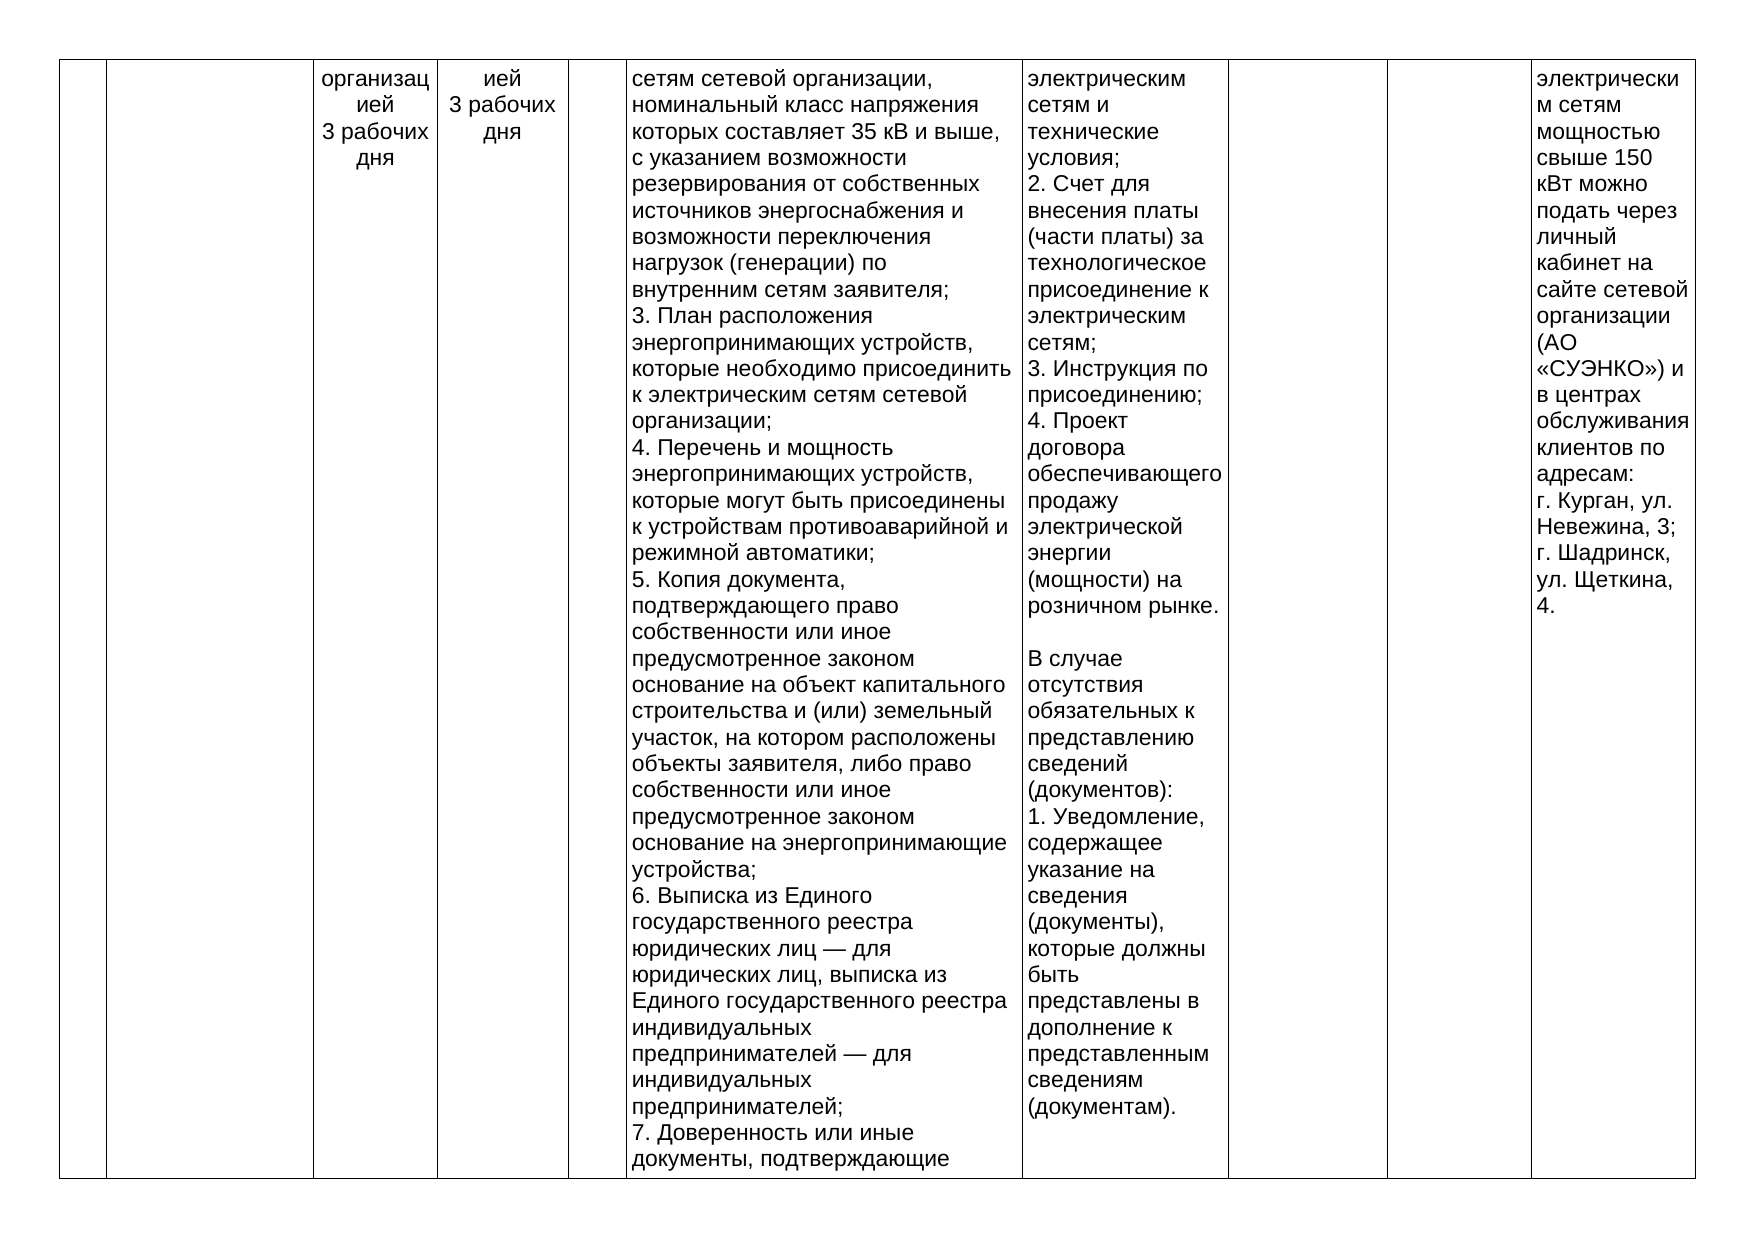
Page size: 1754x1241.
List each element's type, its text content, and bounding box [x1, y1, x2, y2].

table_cell [1388, 60, 1531, 1177]
table_cell [569, 60, 626, 1177]
table_cell электрическим сетям мощностью свыше 150 кВт можно подать через личный кабинет на сайте сетевой организации (АО «СУЭНКО») и в центрах обслуживания клиентов по адресам: г. Курган, ул. Невежина, 3; г. Шадринск, ул. Щеткина, 4. [1532, 60, 1695, 1177]
table_cell электрическим сетям и технические условия; 2. Счет для внесения платы (части платы) за технологическое присоединение к электрическим сетям; 3. Инструкция по присоединению; 4. Проект договора обеспечивающего продажу электрической энергии (мощности) на розничном рынке. В случае отсутствия обязательных к представлению сведений (документов): 1. Уведомление, содержащее указание на сведения (документы), которые должны быть представлены в дополнение к представленным сведениям (документам). [1023, 60, 1228, 1177]
table_cell ией 3 рабочих дня [438, 60, 568, 1177]
table_cell сетям сетевой организации, номинальный класс напряжения которых составляет 35 кВ и выше, с указанием возможности резервирования от собственных источников энергоснабжения и возможности переключения нагрузок (генерации) по внутренним сетям заявителя; 3. План расположения энергопринимающих устройств, которые необходимо присоединить к электрическим сетям сетевой организации; 4. Перечень и мощность энергопринимающих устройств, которые могут быть присоединены к устройствам противоаварийной и режимной автоматики; 5. Копия документа, подтверждающего право собственности или иное предусмотренное законом основание на объект капитального строительства и (или) земельный участок, на котором расположены объекты заявителя, либо право собственности или иное предусмотренное законом основание на энергопринимающие устройства; 6. Выписка из Единого государственного реестра юридических лиц — для юридических лиц, выписка из Единого государственного реестра индивидуальных предпринимателей — для индивидуальных предпринимателей; 7. Доверенность или иные документы, подтверждающие [627, 60, 1022, 1177]
table_cell [1229, 60, 1387, 1177]
table_cell организацией 3 рабочих дня [314, 60, 437, 1177]
table_cell [60, 60, 106, 1177]
table_cell [107, 60, 313, 1177]
